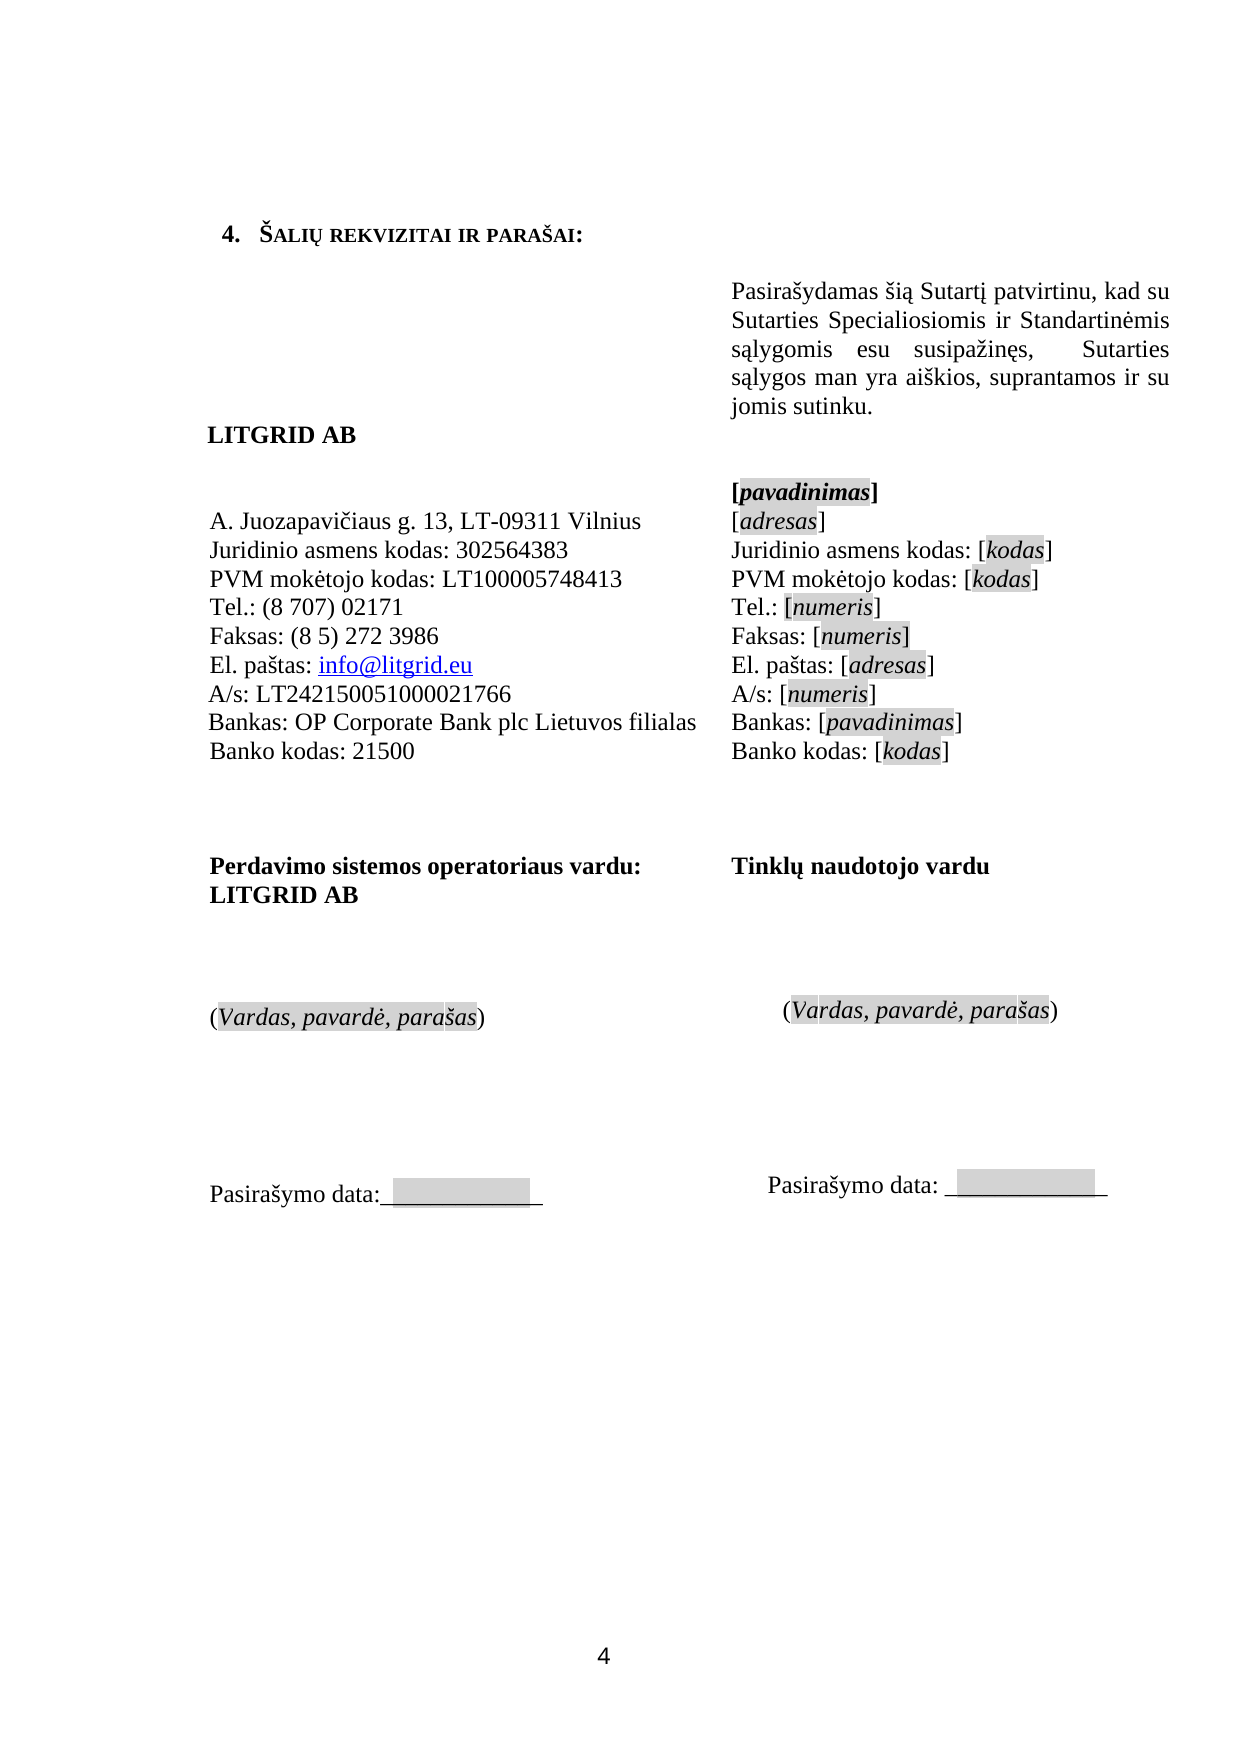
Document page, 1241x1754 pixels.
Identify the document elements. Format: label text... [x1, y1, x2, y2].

text 4. Šalių rekvizitai ir parašai: [222, 219, 1181, 247]
table_cell Juridinio asmens kodas: [kodas] [720, 535, 1181, 564]
table_cell A/s: [numeris] [720, 679, 1181, 707]
table_cell Tel.: (8 707) 02171 [177, 593, 720, 621]
table_cell [adresas] [720, 506, 1181, 535]
table_cell El. paštas: info@litgrid.eu [177, 650, 720, 679]
table_cell Faksas: (8 5) 272 3986 [177, 621, 720, 650]
table_cell El. paštas: [adresas] [720, 650, 1181, 679]
table_cell PVM mokėtojo kodas: LT100005748413 [177, 564, 720, 592]
table_header LITGRID AB [177, 276, 720, 506]
table_cell Juridinio asmens kodas: 302564383 [177, 535, 720, 564]
table_cell PVM mokėtojo kodas: [kodas] [720, 564, 1181, 592]
table_cell A. Juozapavičiaus g. 13, LT-09311 Vilnius [177, 506, 720, 535]
table_cell Banko kodas: [kodas] Tinklų naudotojo vardu (Vardas, pavardė, parašas) Pasirašymo data: _____________ [720, 736, 1181, 1266]
table_cell Bankas: [pavadinimas] [720, 708, 1181, 736]
table_cell Tel.: [numeris] [720, 593, 1181, 621]
table_cell Faksas: [numeris] [720, 621, 1181, 650]
table_cell A/s: LT242150051000021766 [177, 679, 720, 707]
table_header Pasirašydamas šią Sutartį patvirtinu, kad su Sutarties Specialiosiomis ir Standartinėmis sąlygomis esu susipažinęs, Sutarties sąlygos man yra aiškios, suprantamos ir su jomis sutinku. [pavadinimas] [720, 276, 1181, 506]
table_cell Banko kodas: 21500 Perdavimo sistemos operatoriaus vardu: LITGRID AB (Vardas, pavardė, parašas) Pasirašymo data:_____________ [177, 736, 720, 1266]
table_cell Bankas: OP Corporate Bank plc Lietuvos filialas [177, 708, 720, 736]
